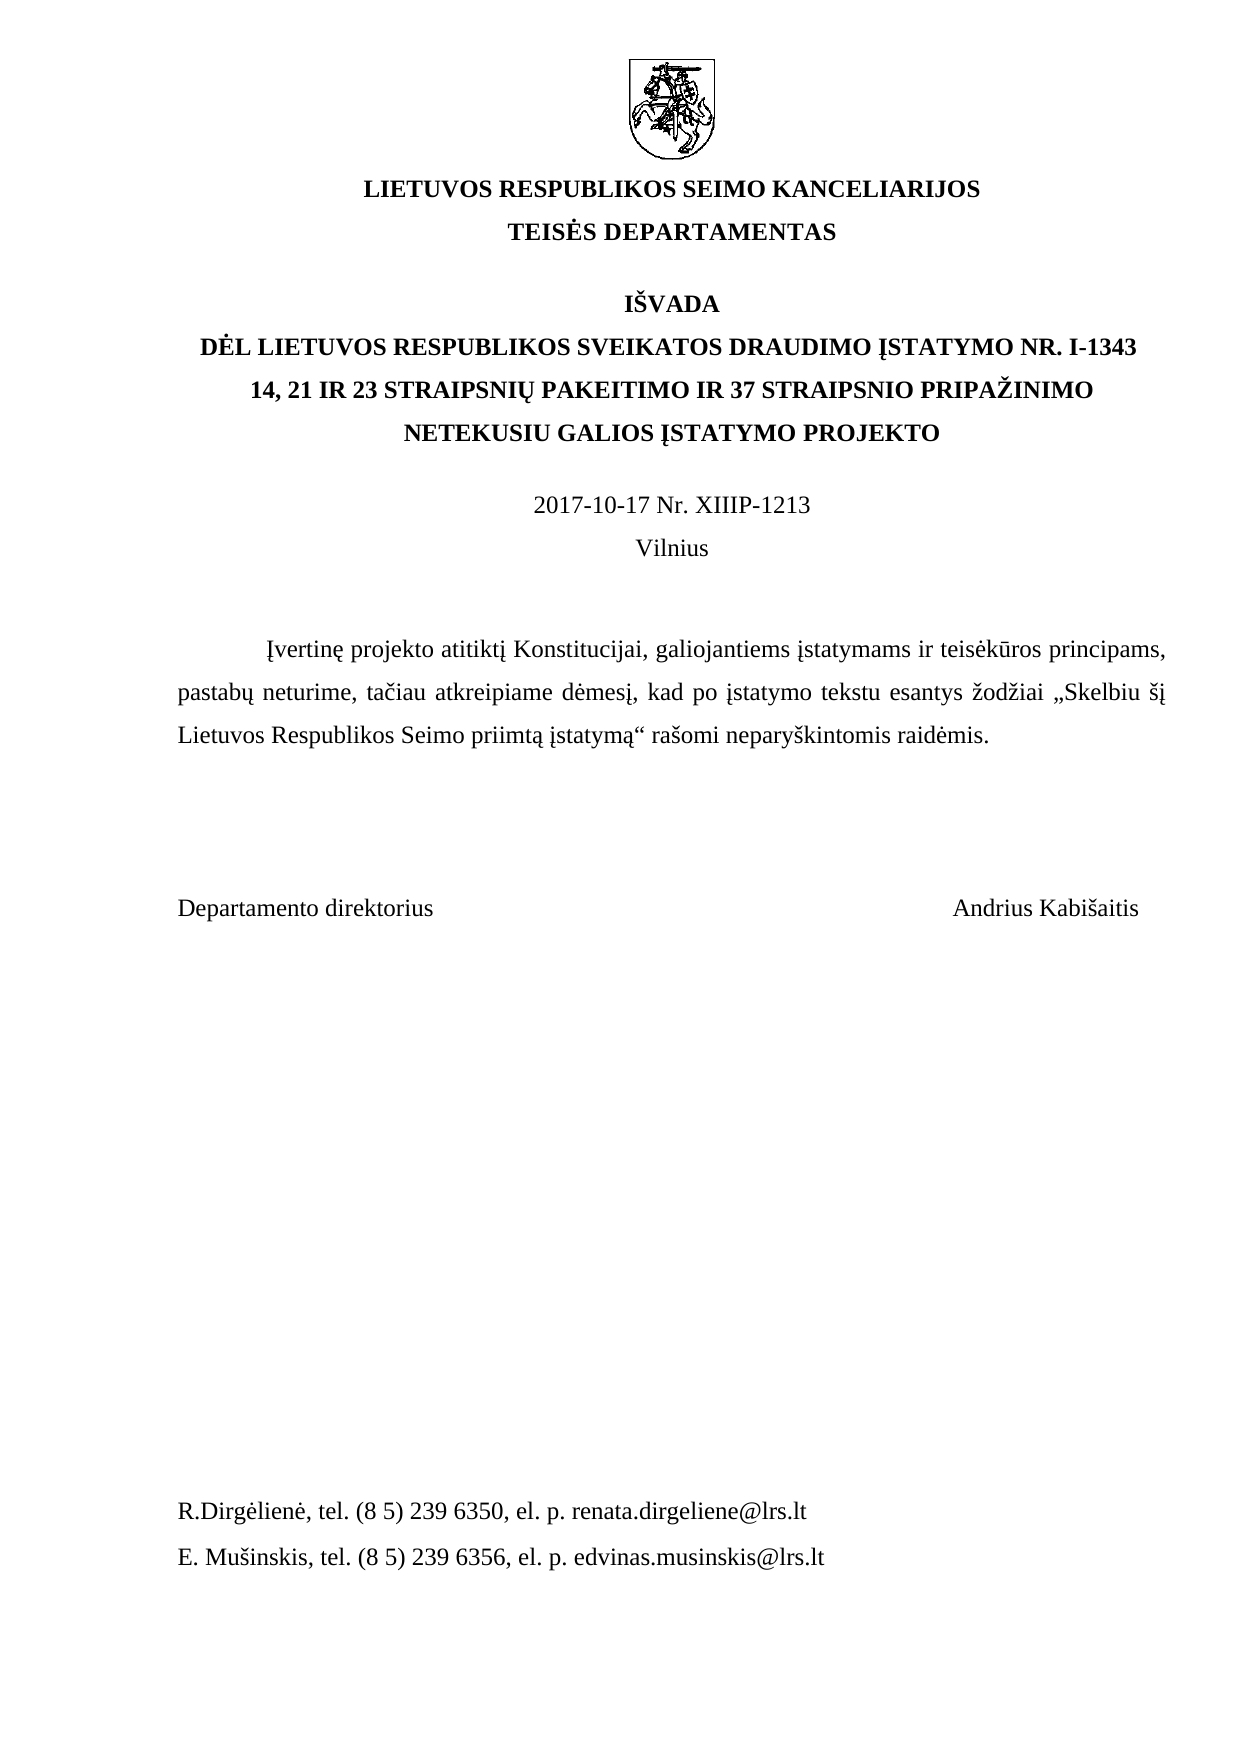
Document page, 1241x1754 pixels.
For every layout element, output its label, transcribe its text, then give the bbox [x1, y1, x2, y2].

text IŠVADA [177, 289, 1167, 318]
text DĖL LIETUVOS RESPUBLIKOS SVEIKATOS DRAUDIMO ĮSTATYMO NR. I-1343 [177, 332, 1167, 361]
text E. Mušinskis, tel. (8 5) 239 6356, el. p. edvinas.musinskis@lrs.lt [177, 1542, 1167, 1571]
text Vilnius [177, 533, 1167, 562]
text Įvertinę projekto atitiktį Konstitucijai, galiojantiems įstatymams ir teisėkūros principams, pastabų neturime, tačiau atkreipiame dėmesį, kad po įstatymo tekstu esantys žodžiai „Skelbiu šį Lietuvos Respublikos Seimo priimtą įstatymą“ rašomi neparyškintomis raidėmis. [177, 634, 1167, 749]
text R.Dirgėlienė, tel. (8 5) 239 6350, el. p. renata.dirgeliene@lrs.lt [177, 1496, 1167, 1525]
text TEISĖS DEPARTAMENTAS [177, 217, 1167, 246]
text Departamento direktorius Andrius Kabišaitis [177, 893, 1167, 921]
text LIETUVOS RESPUBLIKOS SEIMO KANCELIARIJOS [177, 174, 1167, 203]
text 14, 21 IR 23 STRAIPSNIŲ PAKEITIMO IR 37 STRAIPSNIO PRIPAŽINIMO NETEKUSIU GALIOS ĮSTATYMO PROJEKTO [177, 375, 1167, 447]
text 2017-10-17 Nr. XIIIP-1213 [177, 490, 1167, 519]
